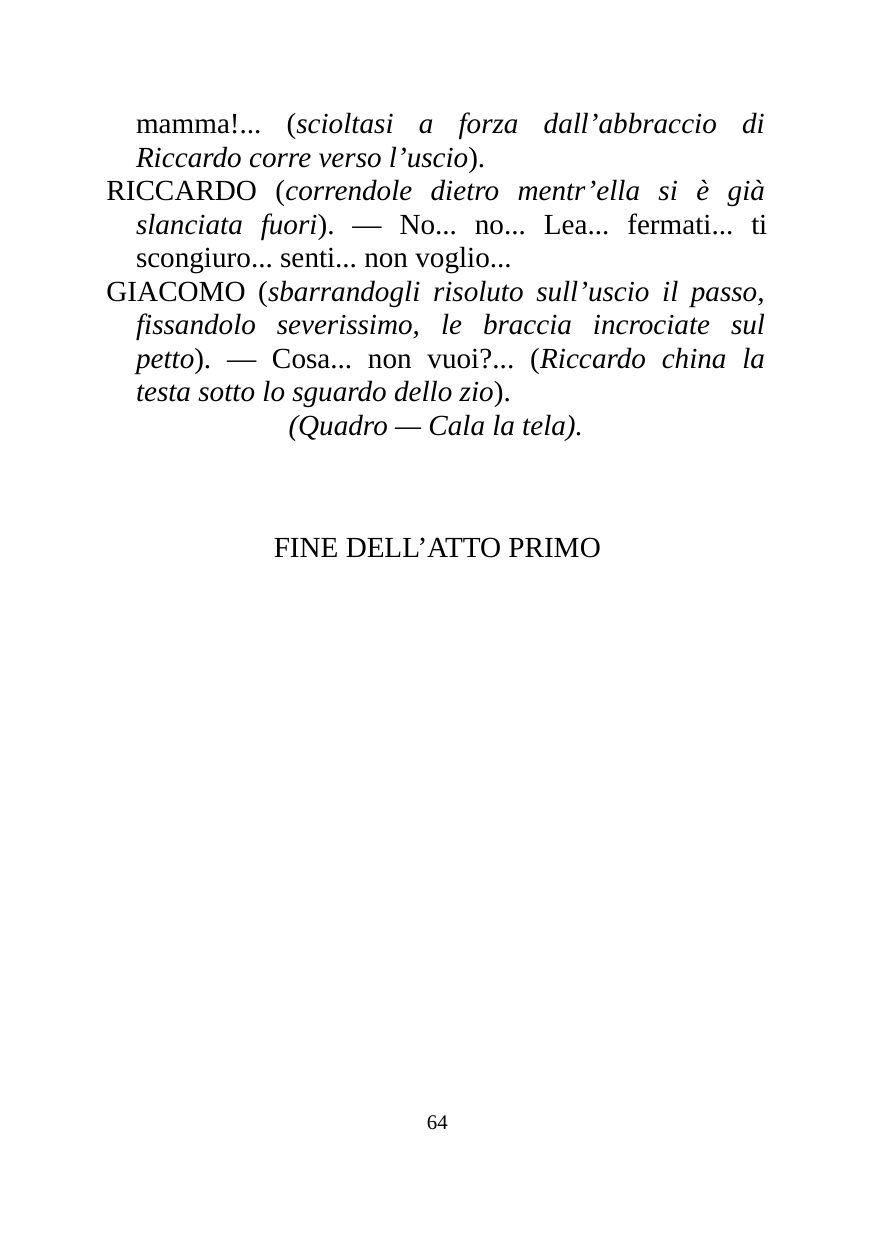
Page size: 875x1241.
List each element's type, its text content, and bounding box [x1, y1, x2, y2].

text mamma!... (scioltasi a forza dall’abbraccio di Riccardo corre verso l’uscio). [106, 106, 768, 173]
text GIACOMO (sbarrandogli risoluto sull’uscio il passo, fissandolo severissimo, le braccia incrociate sul petto). — Cosa... non vuoi?... (Riccardo china la testa sotto lo sguardo dello zio). [106, 274, 768, 408]
text FINE DELL’ATTO PRIMO [106, 530, 768, 564]
text (Quadro — Cala la tela). [106, 408, 768, 442]
text RICCARDO (correndole dietro mentr’ella si è già slanciata fuori). — No... no... Lea... fermati... ti scongiuro... senti... non voglio... [106, 173, 768, 274]
